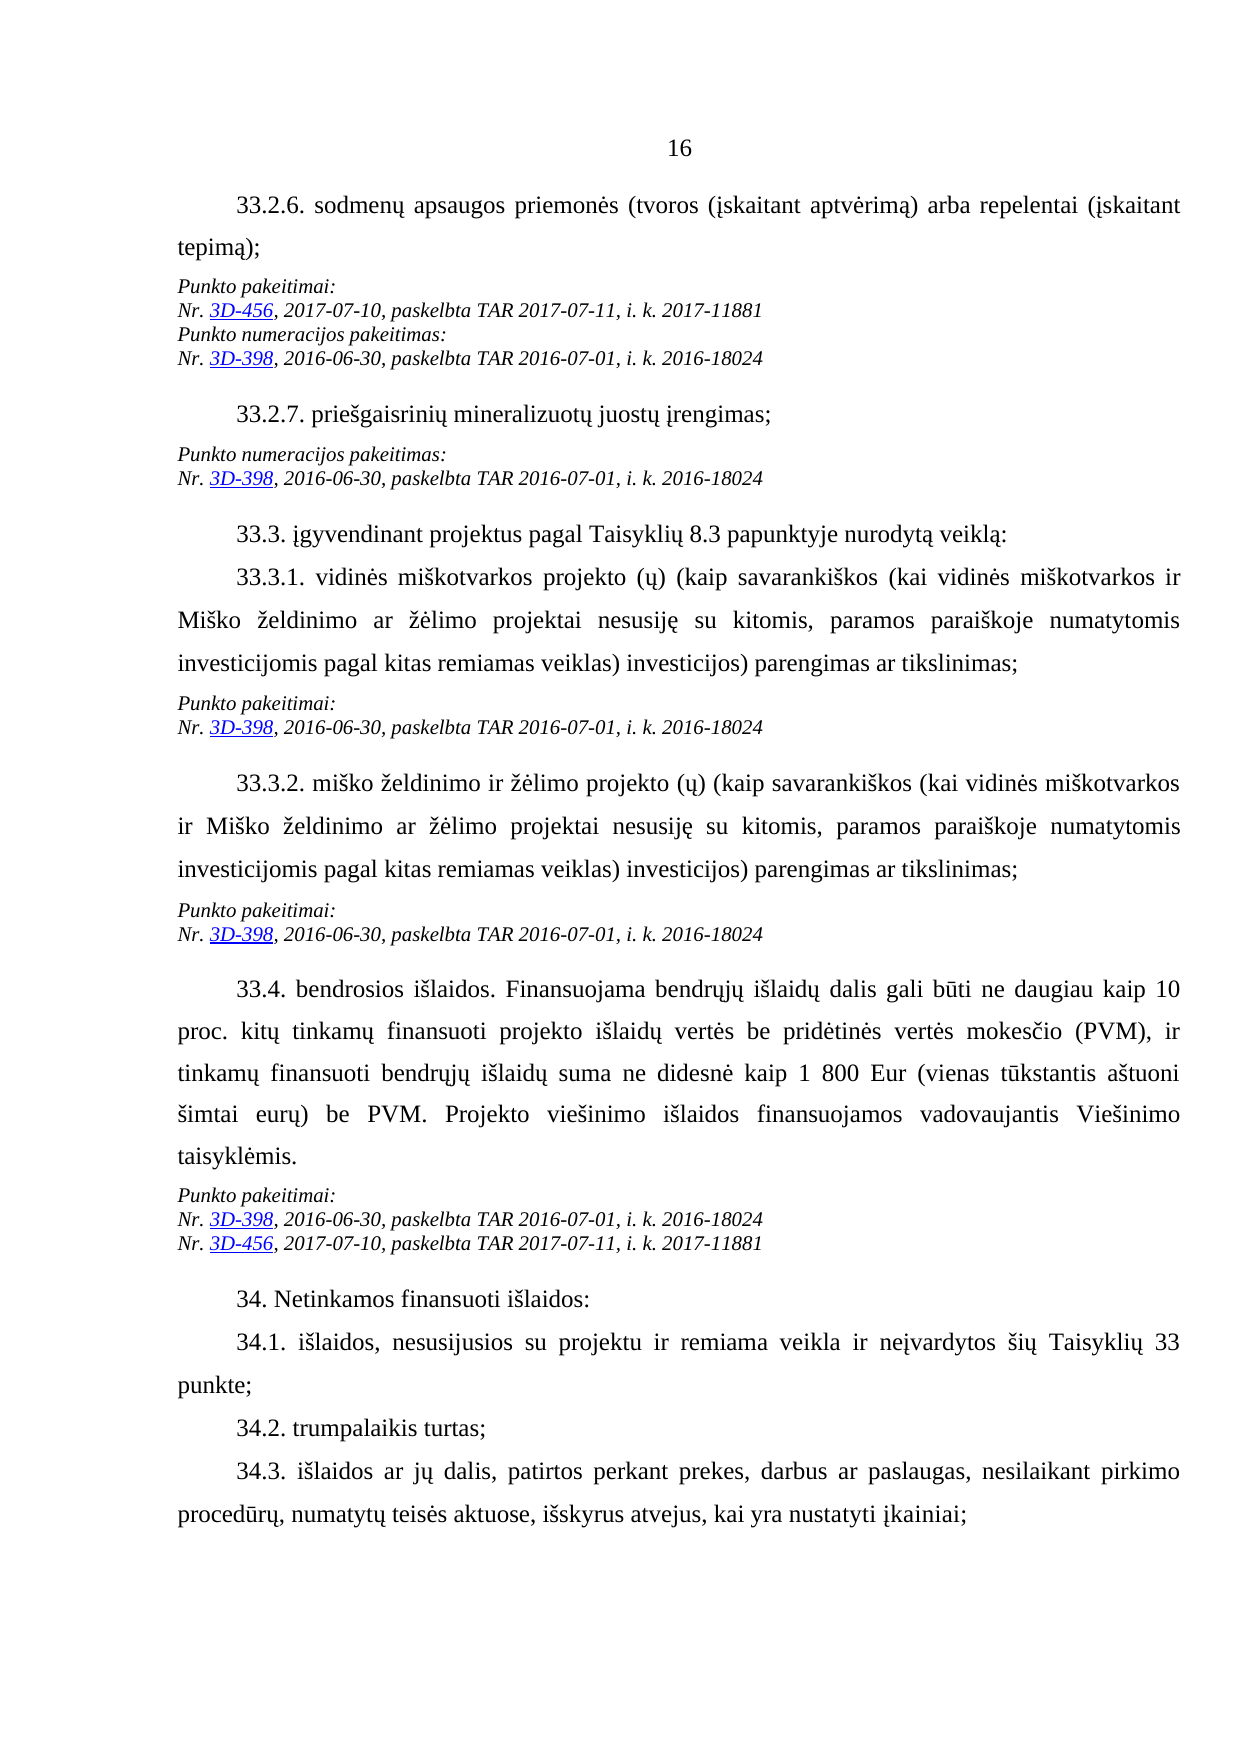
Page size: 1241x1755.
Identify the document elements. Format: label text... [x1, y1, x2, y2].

text Punkto pakeitimai: [177, 897, 1181, 922]
text 33.3.2. miško želdinimo ir žėlimo projekto (ų) (kaip savarankiškos (kai vidinės miškotvarkos ir Miško želdinimo ar žėlimo projektai nesusiję su kitomis, paramos paraiškoje numatytomis investicijomis pagal kitas remiamas veiklas) investicijos) parengimas ar tikslinimas; [177, 768, 1181, 883]
text Nr. 3D-398, 2016-06-30, paskelbta TAR 2016-07-01, i. k. 2016-18024 [177, 346, 1181, 370]
text 34. Netinkamos finansuoti išlaidos: [177, 1284, 1181, 1312]
text 33.4. bendrosios išlaidos. Finansuojama bendrųjų išlaidų dalis gali būti ne daugiau kaip 10 proc. kitų tinkamų finansuoti projekto išlaidų vertės be pridėtinės vertės mokesčio (PVM), ir tinkamų finansuoti bendrųjų išlaidų suma ne didesnė kaip 1 800 Eur (vienas tūkstantis aštuoni šimtai eurų) be PVM. Projekto viešinimo išlaidos finansuojamos vadovaujantis Viešinimo taisyklėmis. [177, 974, 1181, 1170]
text Nr. 3D-398, 2016-06-30, paskelbta TAR 2016-07-01, i. k. 2016-18024 [177, 715, 1181, 739]
text 33.2.7. priešgaisrinių mineralizuotų juostų įrengimas; [177, 399, 1181, 427]
text Nr. 3D-398, 2016-06-30, paskelbta TAR 2016-07-01, i. k. 2016-18024 [177, 922, 1181, 946]
text Punkto numeracijos pakeitimas: [177, 442, 1181, 466]
text Punkto pakeitimai: [177, 274, 1181, 298]
text 33.2.6. sodmenų apsaugos priemonės (tvoros (įskaitant aptvėrimą) arba repelentai (įskaitant tepimą); [177, 190, 1181, 261]
text 33.3. įgyvendinant projektus pagal Taisyklių 8.3 papunktyje nurodytą veiklą: [177, 519, 1181, 547]
text 34.3. išlaidos ar jų dalis, patirtos perkant prekes, darbus ar paslaugas, nesilaikant pirkimo procedūrų, numatytų teisės aktuose, išskyrus atvejus, kai yra nustatyti įkainiai; [177, 1456, 1181, 1528]
text Nr. 3D-456, 2017-07-10, paskelbta TAR 2017-07-11, i. k. 2017-11881 [177, 298, 1181, 322]
text Punkto pakeitimai: [177, 691, 1181, 715]
text Nr. 3D-398, 2016-06-30, paskelbta TAR 2016-07-01, i. k. 2016-18024 [177, 466, 1181, 490]
text 33.3.1. vidinės miškotvarkos projekto (ų) (kaip savarankiškos (kai vidinės miškotvarkos ir Miško želdinimo ar žėlimo projektai nesusiję su kitomis, paramos paraiškoje numatytomis investicijomis pagal kitas remiamas veiklas) investicijos) parengimas ar tikslinimas; [177, 562, 1181, 677]
text Nr. 3D-398, 2016-06-30, paskelbta TAR 2016-07-01, i. k. 2016-18024 [177, 1207, 1181, 1231]
text 34.1. išlaidos, nesusijusios su projektu ir remiama veikla ir neįvardytos šių Taisyklių 33 punkte; [177, 1327, 1181, 1399]
text Punkto pakeitimai: [177, 1183, 1181, 1207]
text Punkto numeracijos pakeitimas: [177, 322, 1181, 346]
text 34.2. trumpalaikis turtas; [177, 1413, 1181, 1442]
text Nr. 3D-456, 2017-07-10, paskelbta TAR 2017-07-11, i. k. 2017-11881 [177, 1231, 1181, 1255]
